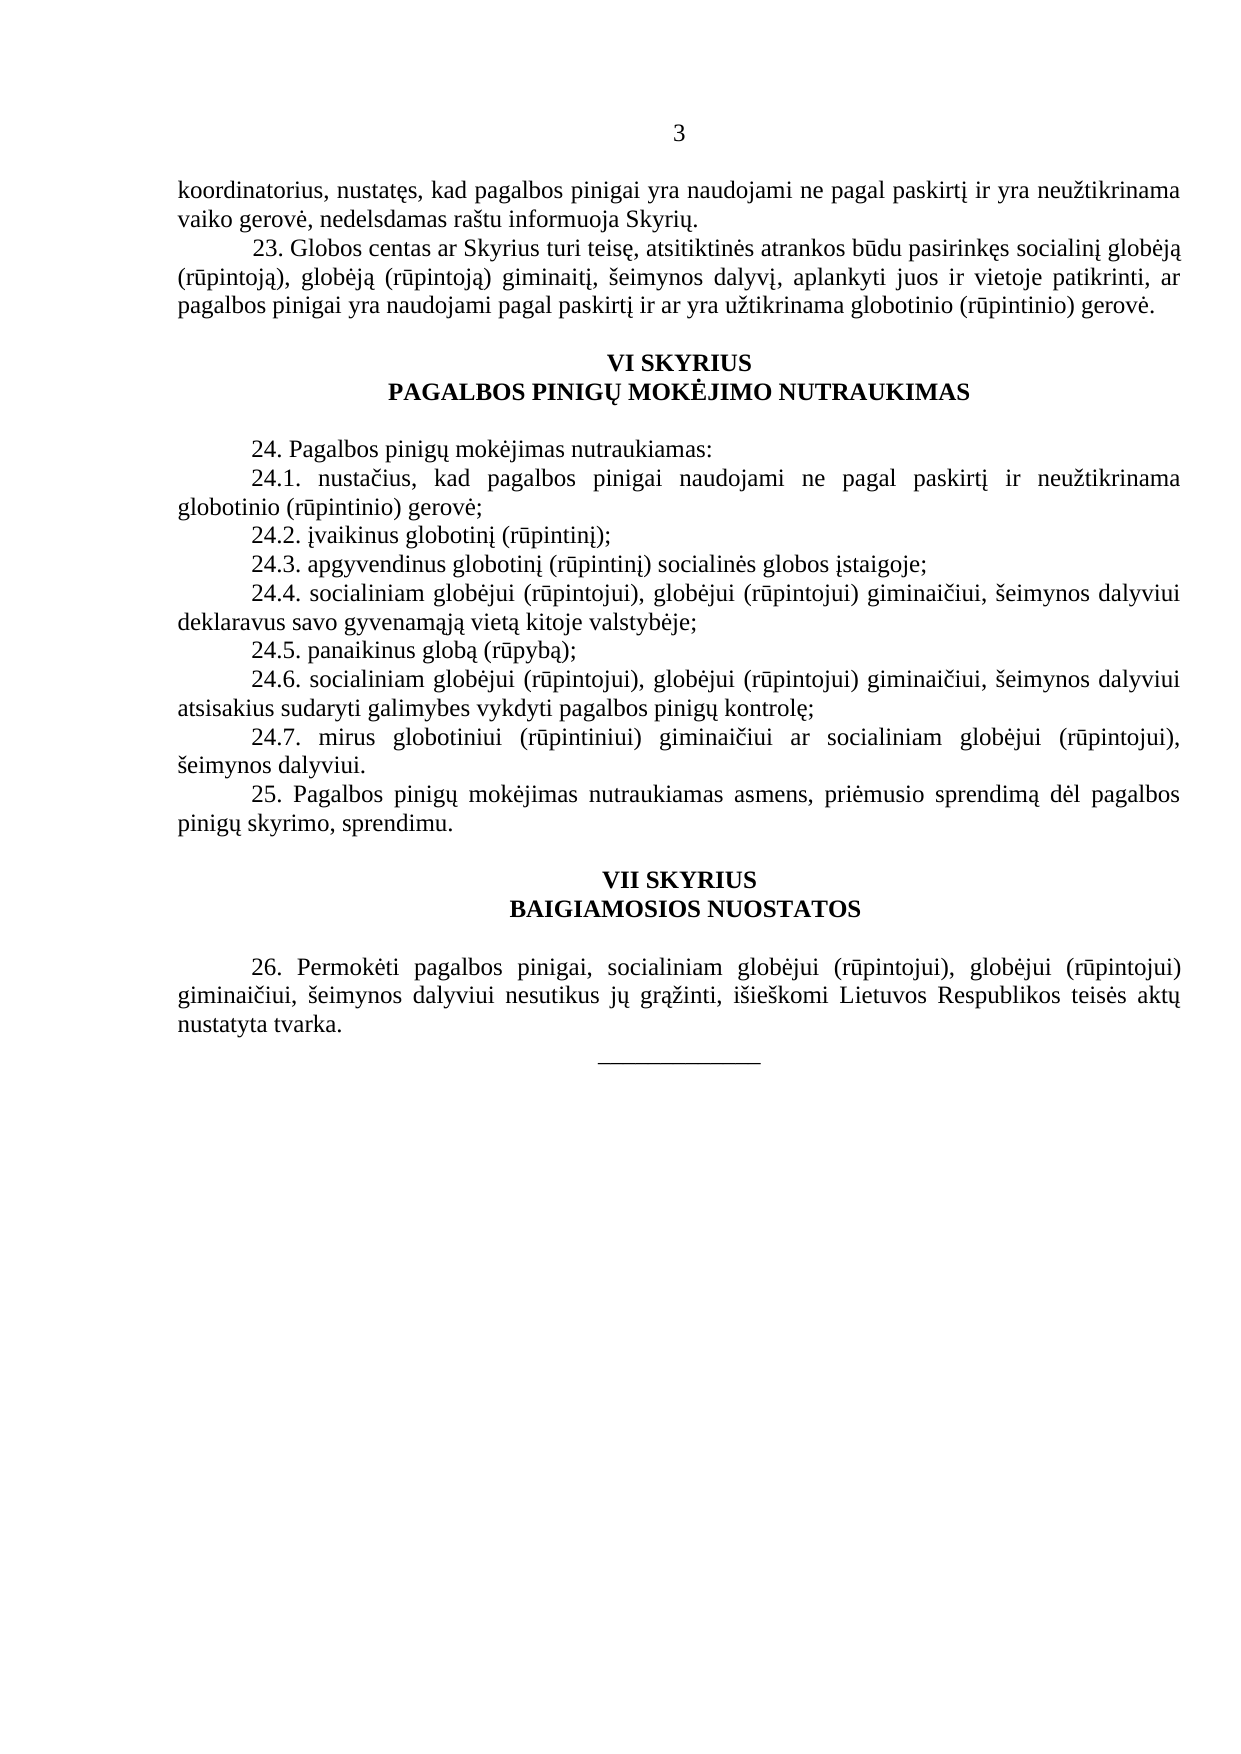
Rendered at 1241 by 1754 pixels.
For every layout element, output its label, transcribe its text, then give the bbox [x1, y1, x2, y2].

text 25. Pagalbos pinigų mokėjimas nutraukiamas asmens, priėmusio sprendimą dėl pagalbos pinigų skyrimo, sprendimu. [177, 779, 1181, 837]
text 24.7. mirus globotiniui (rūpintiniui) giminaičiui ar socialiniam globėjui (rūpintojui), šeimynos dalyviui. [177, 722, 1181, 779]
text 24.4. socialiniam globėjui (rūpintojui), globėjui (rūpintojui) giminaičiui, šeimynos dalyviui deklaravus savo gyvenamąją vietą kitoje valstybėje; [177, 578, 1181, 636]
text 24.5. panaikinus globą (rūpybą); [177, 636, 1181, 664]
text BAIGIAMOSIOS NUOSTATOS [177, 894, 1181, 923]
text 23. Globos centas ar Skyrius turi teisę, atsitiktinės atrankos būdu pasirinkęs socialinį globėją (rūpintoją), globėją (rūpintoją) giminaitį, šeimynos dalyvį, aplankyti juos ir vietoje patikrinti, ar pagalbos pinigai yra naudojami pagal paskirtį ir ar yra užtikrinama globotinio (rūpintinio) gerovė. [177, 233, 1181, 319]
text 26. Permokėti pagalbos pinigai, socialiniam globėjui (rūpintojui), globėjui (rūpintojui) giminaičiui, šeimynos dalyviui nesutikus jų grąžinti, išieškomi Lietuvos Respublikos teisės aktų nustatyta tvarka. [177, 952, 1181, 1038]
text 24.3. apgyvendinus globotinį (rūpintinį) socialinės globos įstaigoje; [177, 549, 1181, 578]
text koordinatorius, nustatęs, kad pagalbos pinigai yra naudojami ne pagal paskirtį ir yra neužtikrinama vaiko gerovė, nedelsdamas raštu informuoja Skyrių. [177, 176, 1181, 233]
text 24.2. įvaikinus globotinį (rūpintinį); [177, 521, 1181, 549]
text VI SKYRIUS [177, 348, 1181, 377]
text 24.1. nustačius, kad pagalbos pinigai naudojami ne pagal paskirtį ir neužtikrinama globotinio (rūpintinio) gerovė; [177, 463, 1181, 521]
text PAGALBOS PINIGŲ MOKĖJIMO NUTRAUKIMAS [177, 377, 1181, 406]
text 24.6. socialiniam globėjui (rūpintojui), globėjui (rūpintojui) giminaičiui, šeimynos dalyviui atsisakius sudaryti galimybes vykdyti pagalbos pinigų kontrolę; [177, 664, 1181, 722]
text 24. Pagalbos pinigų mokėjimas nutraukiamas: [177, 434, 1181, 463]
text _____________ [177, 1038, 1181, 1067]
text VII SKYRIUS [177, 866, 1181, 894]
